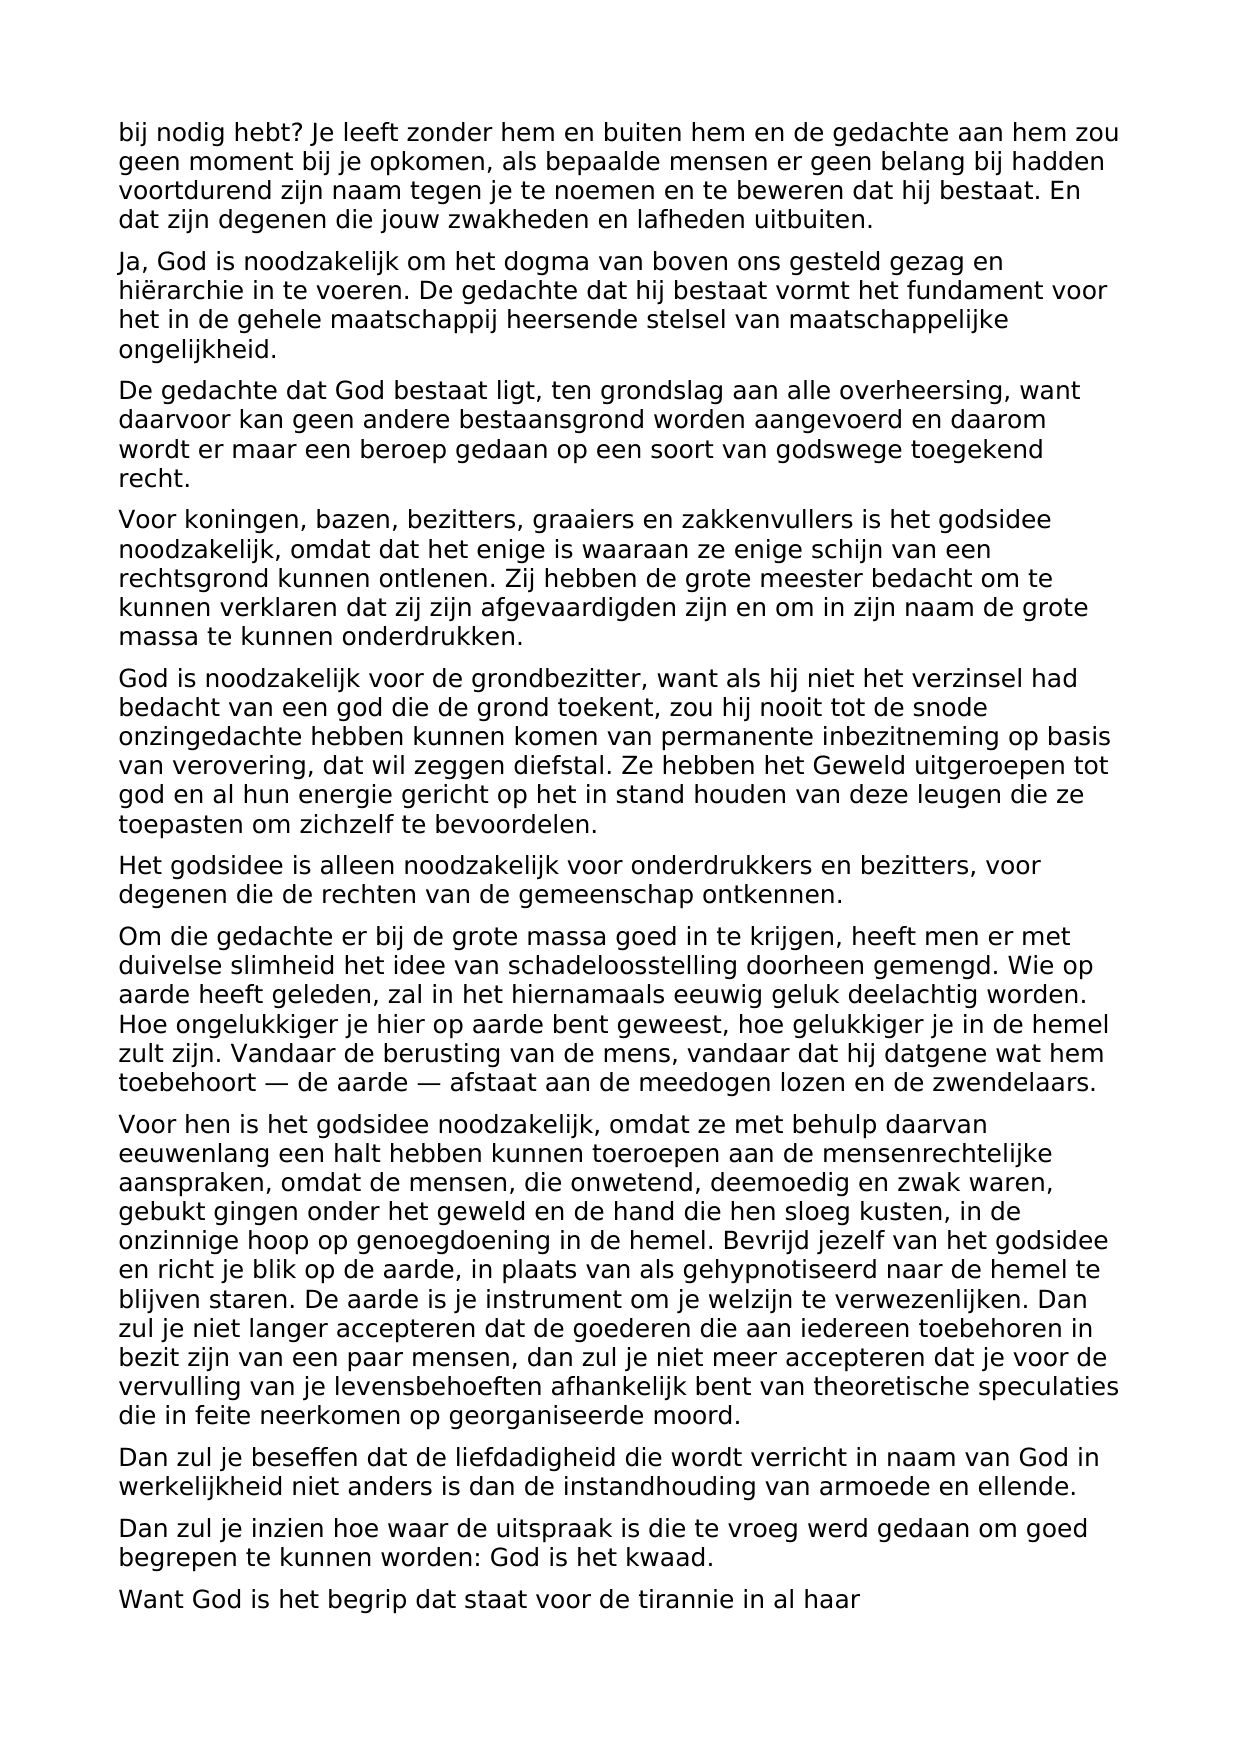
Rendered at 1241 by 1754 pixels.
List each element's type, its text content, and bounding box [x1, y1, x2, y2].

text Het godsidee is alleen noodzakelijk voor onderdrukkers en bezitters, voor degenen die de rechten van de gemeenschap ontkennen. [118, 851, 1122, 910]
text Voor koningen, bazen, bezitters, graaiers en zakkenvullers is het godsidee noodzakelijk, omdat dat het enige is waaraan ze enige schijn van een rechtsgrond kunnen ontlenen. Zij hebben de grote meester bedacht om te kunnen verklaren dat zij zijn afgevaardigden zijn en om in zijn naam de grote massa te kunnen onderdrukken. [118, 506, 1122, 651]
text Om die gedachte er bij de grote massa goed in te krijgen, heeft men er met duivelse slimheid het idee van schadeloosstelling doorheen gemengd. Wie op aarde heeft geleden, zal in het hiernamaals eeuwig geluk deelachtig worden. Hoe ongelukkiger je hier op aarde bent geweest, hoe gelukkiger je in de hemel zult zijn. Vandaar de berusting van de mens, vandaar dat hij datgene wat hem toebehoort — de aarde — afstaat aan de meedogen lozen en de zwendelaars. [118, 922, 1122, 1097]
text God is noodzakelijk voor de grondbezitter, want als hij niet het verzinsel had bedacht van een god die de grond toekent, zou hij nooit tot de snode onzingedachte hebben kunnen komen van permanente inbezitneming op basis van verovering, dat wil zeggen diefstal. Ze hebben het Geweld uitgeroepen tot god en al hun energie gericht op het in stand houden van deze leugen die ze toepasten om zichzelf te bevoordelen. [118, 664, 1122, 839]
text De gedachte dat God bestaat ligt, ten grondslag aan alle overheersing, want daarvoor kan geen andere bestaansgrond worden aangevoerd en daarom wordt er maar een beroep gedaan op een soort van godswege toegekend recht. [118, 376, 1122, 493]
text bij nodig hebt? Je leeft zonder hem en buiten hem en de gedachte aan hem zou geen moment bij je opkomen, als bepaalde mensen er geen belang bij hadden voortdurend zijn naam tegen je te noemen en te beweren dat hij bestaat. En dat zijn degenen die jouw zwakheden en lafheden uitbuiten. [118, 118, 1122, 235]
text Dan zul je beseffen dat de liefdadigheid die wordt verricht in naam van God in werkelijkheid niet anders is dan de instandhouding van armoede en ellende. [118, 1443, 1122, 1501]
text Ja, God is noodzakelijk om het dogma van boven ons gesteld gezag en hiërarchie in te voeren. De gedachte dat hij bestaat vormt het fundament voor het in de gehele maatschappij heersende stelsel van maatschappelijke ongelijkheid. [118, 247, 1122, 364]
text Dan zul je inzien hoe waar de uitspraak is die te vroeg werd gedaan om goed begrepen te kunnen worden: God is het kwaad. [118, 1514, 1122, 1572]
text Want God is het begrip dat staat voor de tirannie in al haar [118, 1585, 1122, 1614]
text Voor hen is het godsidee noodzakelijk, omdat ze met behulp daarvan eeuwenlang een halt hebben kunnen toeroepen aan de mensenrechtelijke aanspraken, omdat de mensen, die onwetend, deemoedig en zwak waren, gebukt gingen onder het geweld en de hand die hen sloeg kusten, in de onzinnige hoop op genoegdoening in de hemel. Bevrijd jezelf van het godsidee en richt je blik op de aarde, in plaats van als gehypnotiseerd naar de hemel te blijven staren. De aarde is je instrument om je welzijn te verwezenlijken. Dan zul je niet langer accepteren dat de goederen die aan iedereen toebehoren in bezit zijn van een paar mensen, dan zul je niet meer accepteren dat je voor de vervulling van je levensbehoeften afhankelijk bent van theoretische speculaties die in feite neerkomen op georganiseerde moord. [118, 1110, 1122, 1431]
